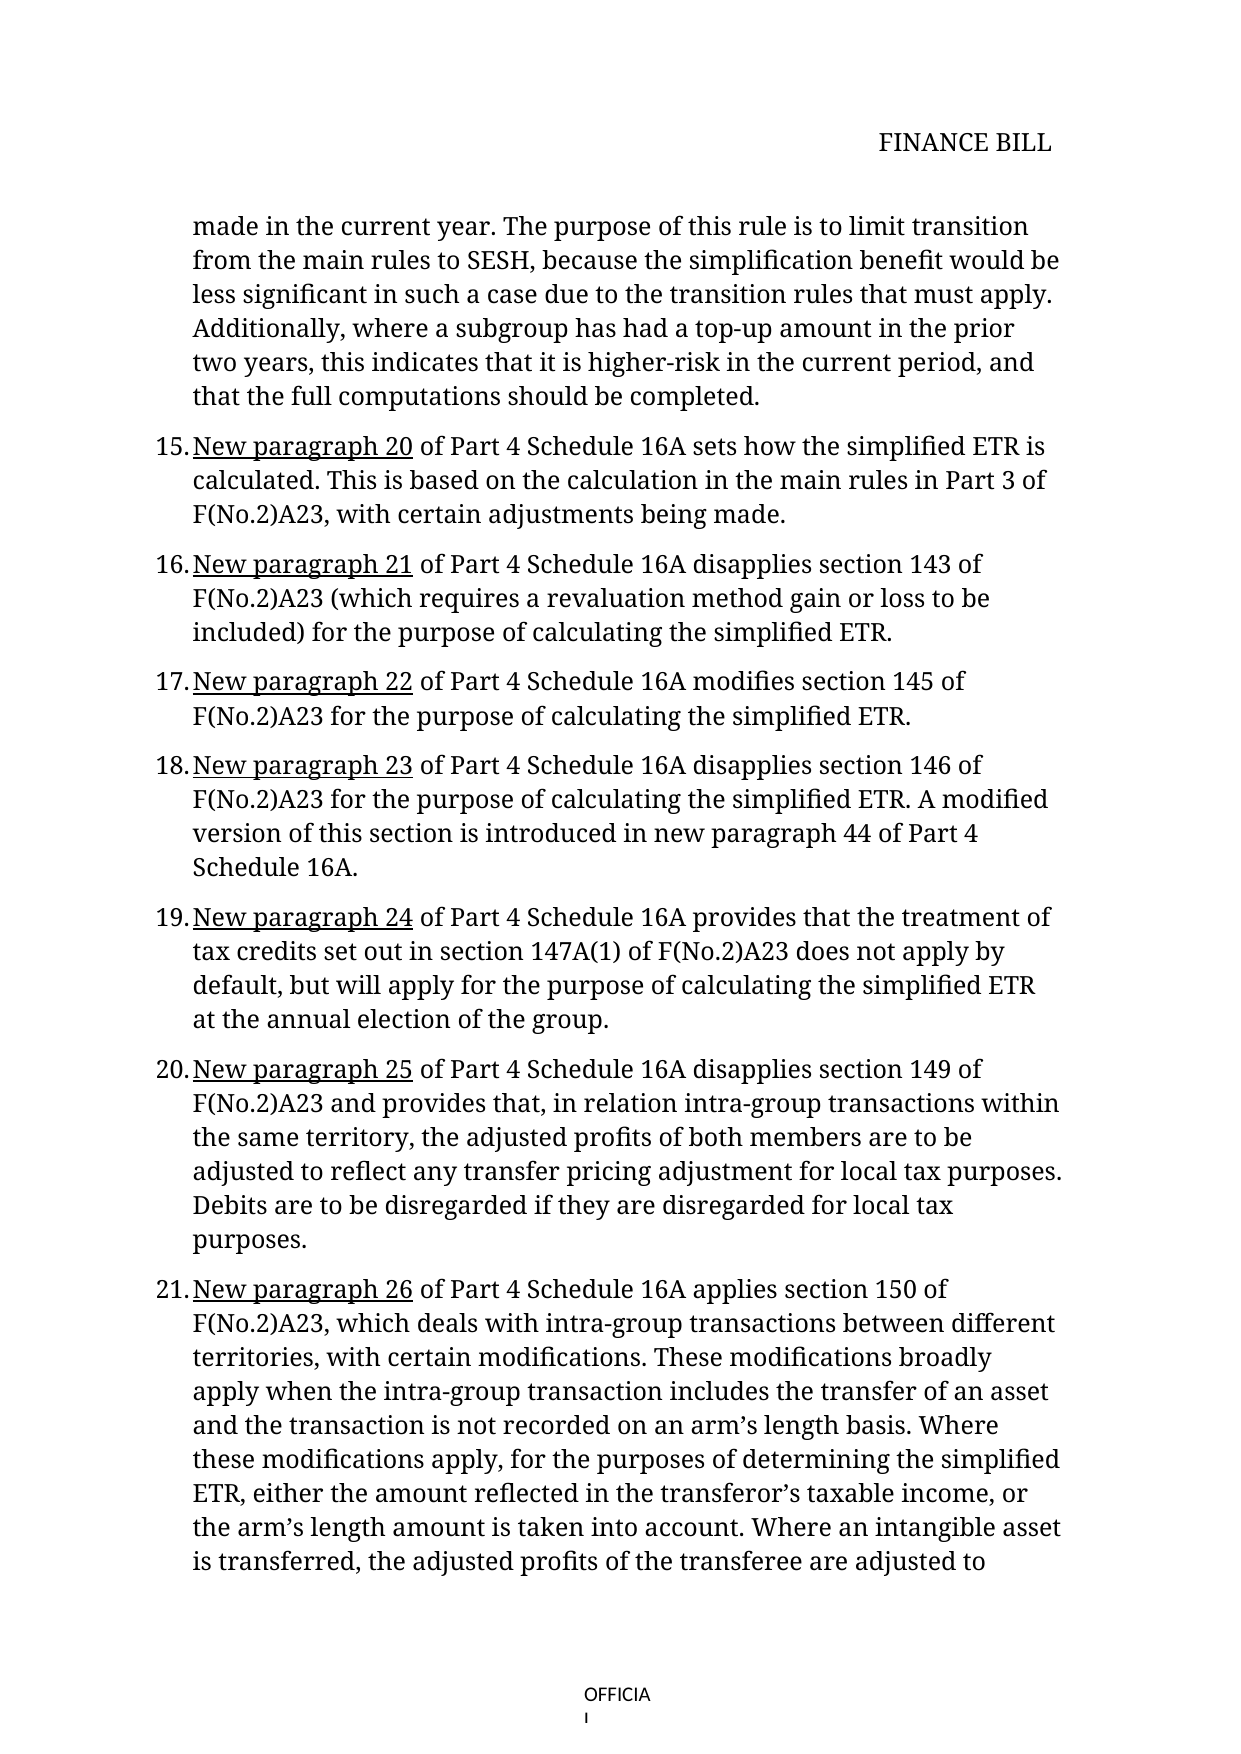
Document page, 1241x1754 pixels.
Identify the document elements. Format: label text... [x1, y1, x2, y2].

list made in the current year. The purpose of this rule is to limit transition from the main rules to SESH, because the simplification benefit would be less significant in such a case due to the transition rules that must apply. Additionally, where a subgroup has had a top-up amount in the prior two years, this indicates that it is higher-risk in the current period, and that the full computations should be completed. [155, 208, 1063, 413]
list New paragraph 26 of Part 4 Schedule 16A applies section 150 of F(No.2)A23, which deals with intra-group transactions between different territories, with certain modifications. These modifications broadly apply when the intra-group transaction includes the transfer of an asset and the transaction is not recorded on an arm’s length basis. Where these modifications apply, for the purposes of determining the simplified ETR, either the amount reflected in the transferor’s taxable income, or the arm’s length amount is taken into account. Where an intangible asset is transferred, the adjusted profits of the transferee are adjusted to [155, 1272, 1063, 1578]
list New paragraph 21 of Part 4 Schedule 16A disapplies section 143 of F(No.2)A23 (which requires a revaluation method gain or loss to be included) for the purpose of calculating the simplified ETR. [155, 546, 1063, 648]
list New paragraph 24 of Part 4 Schedule 16A provides that the treatment of tax credits set out in section 147A(1) of F(No.2)A23 does not apply by default, but will apply for the purpose of calculating the simplified ETR at the annual election of the group. [155, 900, 1063, 1036]
list New paragraph 25 of Part 4 Schedule 16A disapplies section 149 of F(No.2)A23 and provides that, in relation intra-group transactions within the same territory, the adjusted profits of both members are to be adjusted to reflect any transfer pricing adjustment for local tax purposes. Debits are to be disregarded if they are disregarded for local tax purposes. [155, 1052, 1063, 1256]
list New paragraph 22 of Part 4 Schedule 16A modifies section 145 of F(No.2)A23 for the purpose of calculating the simplified ETR. [155, 664, 1063, 732]
list New paragraph 23 of Part 4 Schedule 16A disapplies section 146 of F(No.2)A23 for the purpose of calculating the simplified ETR. A modified version of this section is introduced in new paragraph 44 of Part 4 Schedule 16A. [155, 748, 1063, 884]
list New paragraph 20 of Part 4 Schedule 16A sets how the simplified ETR is calculated. This is based on the calculation in the main rules in Part 3 of F(No.2)A23, with certain adjustments being made. [155, 428, 1063, 531]
